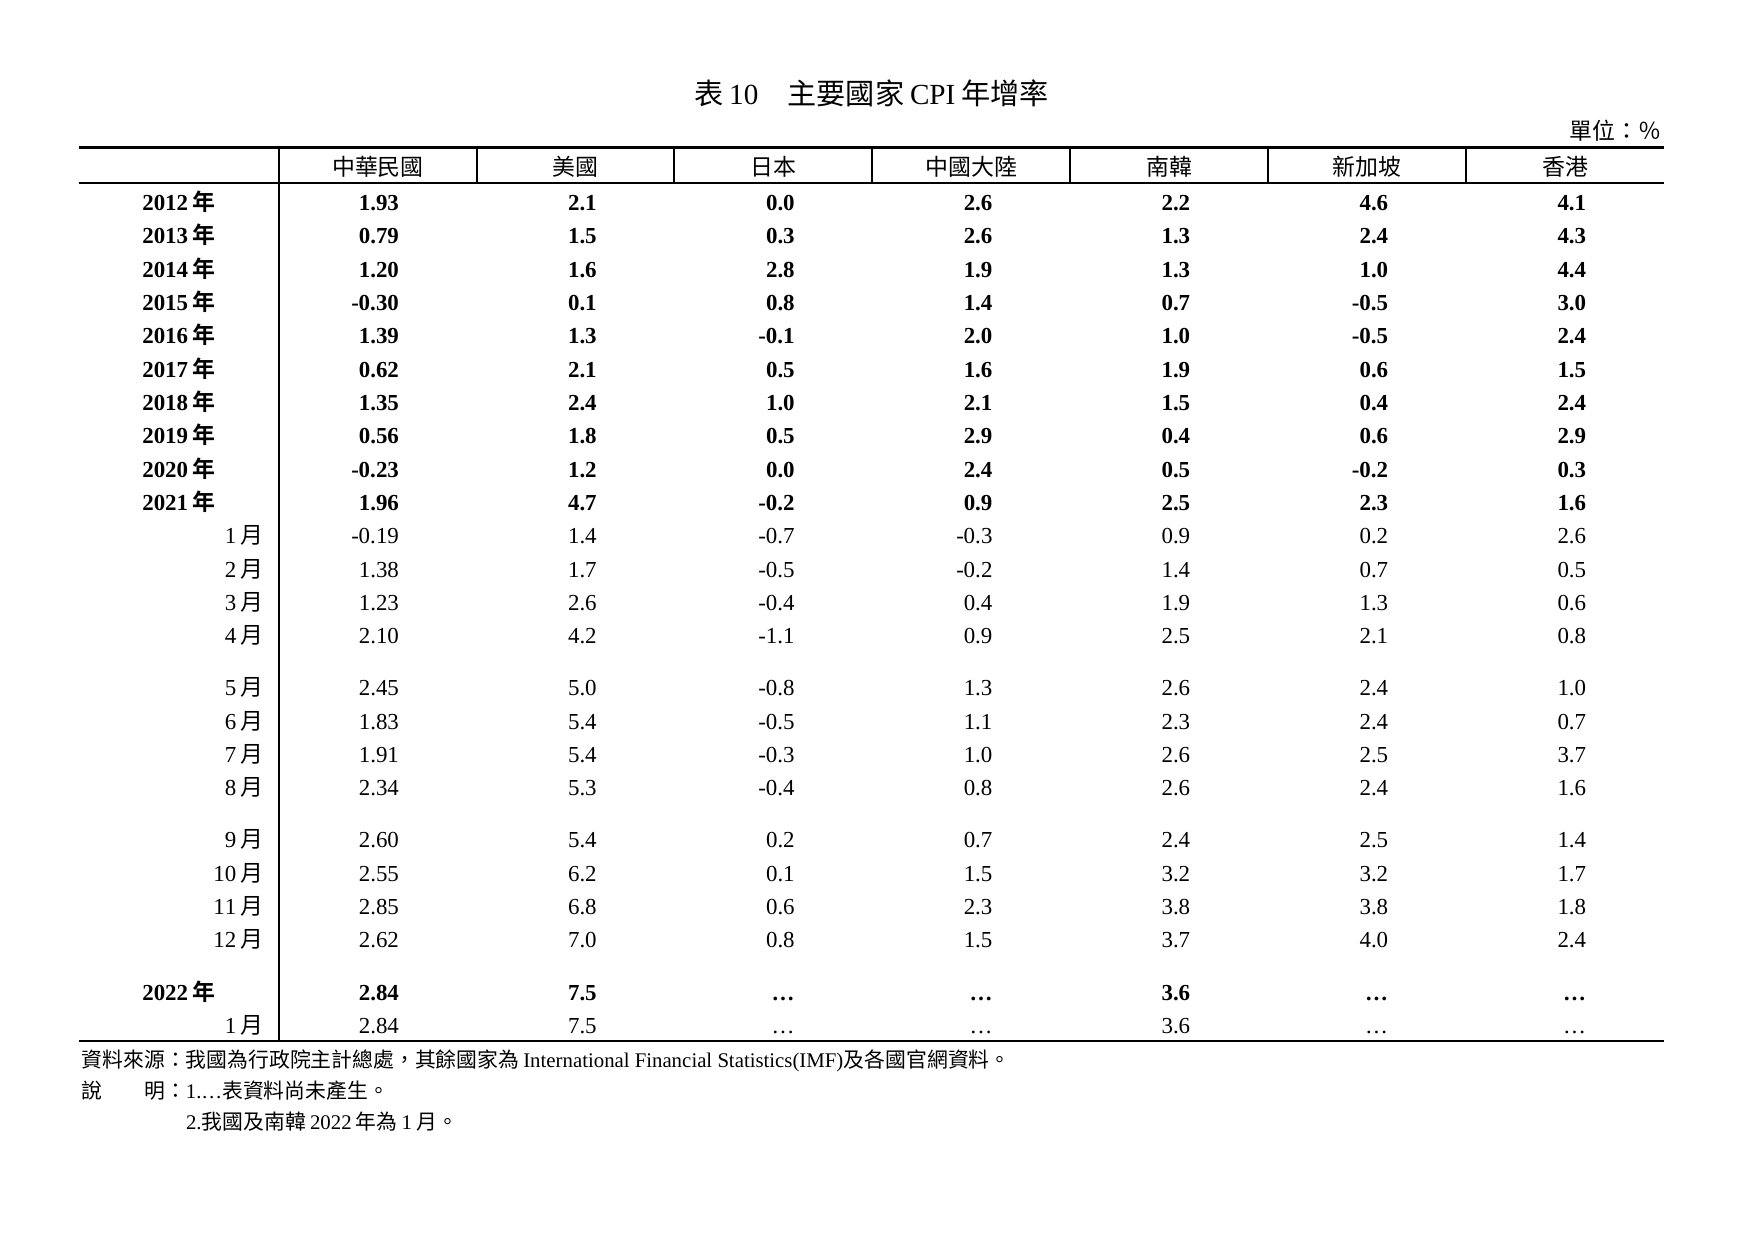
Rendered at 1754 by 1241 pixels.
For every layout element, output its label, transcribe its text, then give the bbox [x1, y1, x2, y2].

table_cell 1.6 [477, 250, 674, 284]
table_cell 1.5 [872, 921, 1070, 954]
table_cell 0.6 [674, 888, 872, 921]
table_cell 0.6 [1268, 350, 1466, 384]
table_cell 1.1 [872, 703, 1070, 736]
table_cell 2020年 [79, 450, 278, 484]
table_cell 0.5 [674, 417, 872, 450]
table_cell 2.3 [1268, 484, 1466, 517]
table_cell 1.96 [280, 484, 477, 517]
table_cell 5.3 [477, 769, 674, 802]
table_cell 1.3 [872, 650, 1070, 702]
table_cell 說 明：1.…表資料尚未產生。 [79, 1073, 1664, 1104]
table_cell 1.0 [1268, 250, 1466, 284]
table_cell 11月 [79, 888, 278, 921]
table_cell 2.60 [280, 803, 477, 854]
table_cell 4.4 [1466, 250, 1664, 284]
table_cell 0.1 [477, 284, 674, 317]
table_cell 2.45 [280, 650, 477, 702]
table_cell 0.56 [280, 417, 477, 450]
table_cell 中國大陸 [873, 149, 1069, 182]
table_cell 2.1 [1268, 617, 1466, 650]
table_cell 1.4 [477, 517, 674, 550]
table_cell 1.23 [280, 584, 477, 617]
table_cell 2.85 [280, 888, 477, 921]
table_cell 2.4 [1268, 769, 1466, 802]
table_cell 2.9 [1466, 417, 1664, 450]
table_cell 3.8 [1268, 888, 1466, 921]
table_cell 2.55 [280, 855, 477, 888]
table_cell 4.3 [1466, 217, 1664, 250]
table_cell 0.9 [1070, 517, 1268, 550]
table_cell 0.7 [872, 803, 1070, 854]
table_cell 2021年 [79, 484, 278, 517]
table_cell 1.35 [280, 384, 477, 417]
table_cell -0.5 [1268, 284, 1466, 317]
table_cell 2.6 [1070, 650, 1268, 702]
table_cell … [1268, 955, 1466, 1007]
table_cell 0.6 [1268, 417, 1466, 450]
table_cell 1月 [79, 1007, 278, 1040]
table_cell 4.6 [1268, 184, 1466, 217]
table_cell 1.0 [872, 736, 1070, 769]
table_cell 1.83 [280, 703, 477, 736]
table_cell 0.7 [1268, 550, 1466, 584]
table_cell -0.19 [280, 517, 477, 550]
table_cell 2.84 [280, 955, 477, 1007]
table_cell 1月 [79, 517, 278, 550]
table_cell 2.9 [872, 417, 1070, 450]
table_cell 2.0 [872, 317, 1070, 350]
table_cell [1383, 113, 1433, 146]
table_cell 1.5 [477, 217, 674, 250]
table_cell 2.5 [1268, 736, 1466, 769]
table_cell [1294, 113, 1337, 146]
table_cell 1.5 [872, 855, 1070, 888]
table_cell -0.2 [674, 484, 872, 517]
table_cell 資料來源：我國為行政院主計總處，其餘國家為International Financial Statistics(IMF)及各國官網資料。 [79, 1042, 1664, 1073]
table_cell 1.4 [1070, 550, 1268, 584]
table_cell 1.4 [872, 284, 1070, 317]
table_cell 1.6 [1466, 484, 1664, 517]
table_cell [1337, 113, 1383, 146]
table_cell 1.5 [1070, 384, 1268, 417]
table_cell 6.2 [477, 855, 674, 888]
table_cell 3.8 [1070, 888, 1268, 921]
table_cell -0.3 [674, 736, 872, 769]
table_cell 0.7 [1466, 703, 1664, 736]
table_cell [79, 149, 278, 182]
table_cell 2.6 [1466, 517, 1664, 550]
table_cell 2015年 [79, 284, 278, 317]
table_cell 3.0 [1466, 284, 1664, 317]
table_cell 0.9 [872, 484, 1070, 517]
table_cell 2.4 [1466, 384, 1664, 417]
table_cell -0.4 [674, 584, 872, 617]
table_cell -0.4 [674, 769, 872, 802]
table_cell … [674, 1007, 872, 1040]
table_cell -0.1 [674, 317, 872, 350]
table_cell 7.0 [477, 921, 674, 954]
table_cell 1.2 [477, 450, 674, 484]
table_cell 1.9 [1070, 584, 1268, 617]
table_cell 2.6 [1070, 736, 1268, 769]
table_cell … [872, 1007, 1070, 1040]
table_cell 7月 [79, 736, 278, 769]
table_cell 8月 [79, 769, 278, 802]
table_cell -1.1 [674, 617, 872, 650]
table_cell 1.9 [872, 250, 1070, 284]
table_cell 2018年 [79, 384, 278, 417]
table_cell 2.1 [872, 384, 1070, 417]
table_cell 1.3 [1268, 584, 1466, 617]
table_cell 2.62 [280, 921, 477, 954]
table_cell 2017年 [79, 350, 278, 384]
table_cell 0.8 [872, 769, 1070, 802]
table_cell 2.4 [477, 384, 674, 417]
table_cell 美國 [478, 149, 673, 182]
table_cell 1.6 [872, 350, 1070, 384]
table_cell -0.23 [280, 450, 477, 484]
table_cell 日本 [675, 149, 871, 182]
table_cell 3.2 [1070, 855, 1268, 888]
table_cell 1.4 [1466, 803, 1664, 854]
table_cell 0.8 [674, 284, 872, 317]
table_cell 9月 [79, 803, 278, 854]
table_cell 1.3 [1070, 250, 1268, 284]
table_cell 2.4 [1268, 650, 1466, 702]
table_cell 1.3 [1070, 217, 1268, 250]
table_cell [79, 113, 1220, 146]
table_cell 1.3 [477, 317, 674, 350]
table_cell 2.8 [674, 250, 872, 284]
table_cell -0.2 [872, 550, 1070, 584]
table_cell 2.5 [1070, 617, 1268, 650]
table_cell … [1268, 1007, 1466, 1040]
table_cell 2.我國及南韓2022年為1月。 [79, 1105, 1664, 1136]
table_cell 0.0 [674, 184, 872, 217]
table_cell 0.2 [1268, 517, 1466, 550]
table_cell 單位：％ [1433, 113, 1664, 146]
table_cell 2.6 [872, 217, 1070, 250]
table_cell 0.2 [674, 803, 872, 854]
table_cell 中華民國 [280, 149, 476, 182]
table_cell 2012年 [79, 184, 278, 217]
table_cell 香港 [1467, 149, 1664, 182]
table_header 表10 主要國家CPI年增率 [79, 71, 1664, 113]
table_cell 5月 [79, 650, 278, 702]
table_cell 5.4 [477, 736, 674, 769]
table_cell 0.5 [1070, 450, 1268, 484]
table_cell -0.3 [872, 517, 1070, 550]
table_cell 1.39 [280, 317, 477, 350]
table_cell 0.7 [1070, 284, 1268, 317]
table_cell 3.7 [1466, 736, 1664, 769]
table_cell 1.9 [1070, 350, 1268, 384]
table_cell 0.8 [674, 921, 872, 954]
table_cell 2月 [79, 550, 278, 584]
table_cell 10月 [79, 855, 278, 888]
table_cell 2.6 [1070, 769, 1268, 802]
table_cell 7.5 [477, 1007, 674, 1040]
table_cell 0.79 [280, 217, 477, 250]
table_cell 0.5 [1466, 550, 1664, 584]
table_cell 5.0 [477, 650, 674, 702]
table_cell 4.2 [477, 617, 674, 650]
table_cell -0.5 [1268, 317, 1466, 350]
table_cell 1.6 [1466, 769, 1664, 802]
table_cell 1.0 [674, 384, 872, 417]
table_cell -0.8 [674, 650, 872, 702]
table_cell 3月 [79, 584, 278, 617]
table_cell 0.0 [674, 450, 872, 484]
table_cell 1.91 [280, 736, 477, 769]
table_cell 0.8 [1466, 617, 1664, 650]
table_cell -0.5 [674, 703, 872, 736]
table_cell 2016年 [79, 317, 278, 350]
table_cell 1.8 [1466, 888, 1664, 921]
table_cell 5.4 [477, 703, 674, 736]
table_cell 0.3 [1466, 450, 1664, 484]
table_cell 2014年 [79, 250, 278, 284]
table_cell 2.4 [1268, 703, 1466, 736]
table_cell 0.4 [1268, 384, 1466, 417]
table_cell 2.4 [1070, 803, 1268, 854]
table_cell 2022年 [79, 955, 278, 1007]
table_cell 3.7 [1070, 921, 1268, 954]
table_cell 4月 [79, 617, 278, 650]
table_cell 0.6 [1466, 584, 1664, 617]
table_cell 1.38 [280, 550, 477, 584]
table_cell 0.62 [280, 350, 477, 384]
table_cell 2.4 [1268, 217, 1466, 250]
table_cell 0.4 [1070, 417, 1268, 450]
table_cell -0.7 [674, 517, 872, 550]
table_cell -0.2 [1268, 450, 1466, 484]
table_cell 2.4 [872, 450, 1070, 484]
table_cell 0.9 [872, 617, 1070, 650]
table_cell 4.1 [1466, 184, 1664, 217]
table_cell 2.6 [872, 184, 1070, 217]
table_cell 2.4 [1466, 317, 1664, 350]
table_cell … [872, 955, 1070, 1007]
table_cell 1.8 [477, 417, 674, 450]
table_cell 4.0 [1268, 921, 1466, 954]
table_cell 2.3 [872, 888, 1070, 921]
table_cell 2.10 [280, 617, 477, 650]
table_cell 6.8 [477, 888, 674, 921]
table_cell 2.1 [477, 184, 674, 217]
table_cell 3.2 [1268, 855, 1466, 888]
table_cell 12月 [79, 921, 278, 954]
table_cell 6月 [79, 703, 278, 736]
table_cell 2.4 [1466, 921, 1664, 954]
table_cell … [1466, 955, 1664, 1007]
table_cell 0.4 [872, 584, 1070, 617]
table_cell 2.3 [1070, 703, 1268, 736]
table_cell -0.30 [280, 284, 477, 317]
table_cell 南韓 [1071, 149, 1267, 182]
table_cell 1.7 [1466, 855, 1664, 888]
table_cell 1.20 [280, 250, 477, 284]
table_cell 4.7 [477, 484, 674, 517]
table_cell 2.84 [280, 1007, 477, 1040]
table_cell 3.6 [1070, 955, 1268, 1007]
table_cell … [674, 955, 872, 1007]
table_cell 1.93 [280, 184, 477, 217]
table_cell 2019年 [79, 417, 278, 450]
table_cell -0.5 [674, 550, 872, 584]
table_cell 5.4 [477, 803, 674, 854]
table_cell 7.5 [477, 955, 674, 1007]
table_cell 2.1 [477, 350, 674, 384]
table_cell 2.5 [1070, 484, 1268, 517]
table_cell 3.6 [1070, 1007, 1268, 1040]
table_cell 新加坡 [1269, 149, 1465, 182]
table_cell 2013年 [79, 217, 278, 250]
table_cell 1.0 [1466, 650, 1664, 702]
table_cell 2.34 [280, 769, 477, 802]
table_cell 0.1 [674, 855, 872, 888]
table_cell 1.7 [477, 550, 674, 584]
table_cell 2.5 [1268, 803, 1466, 854]
table_cell 0.3 [674, 217, 872, 250]
table_cell [1220, 113, 1294, 146]
table_cell … [1466, 1007, 1664, 1040]
table_cell 1.0 [1070, 317, 1268, 350]
table_cell 1.5 [1466, 350, 1664, 384]
table_cell 2.2 [1070, 184, 1268, 217]
table_cell 0.5 [674, 350, 872, 384]
table_cell 2.6 [477, 584, 674, 617]
